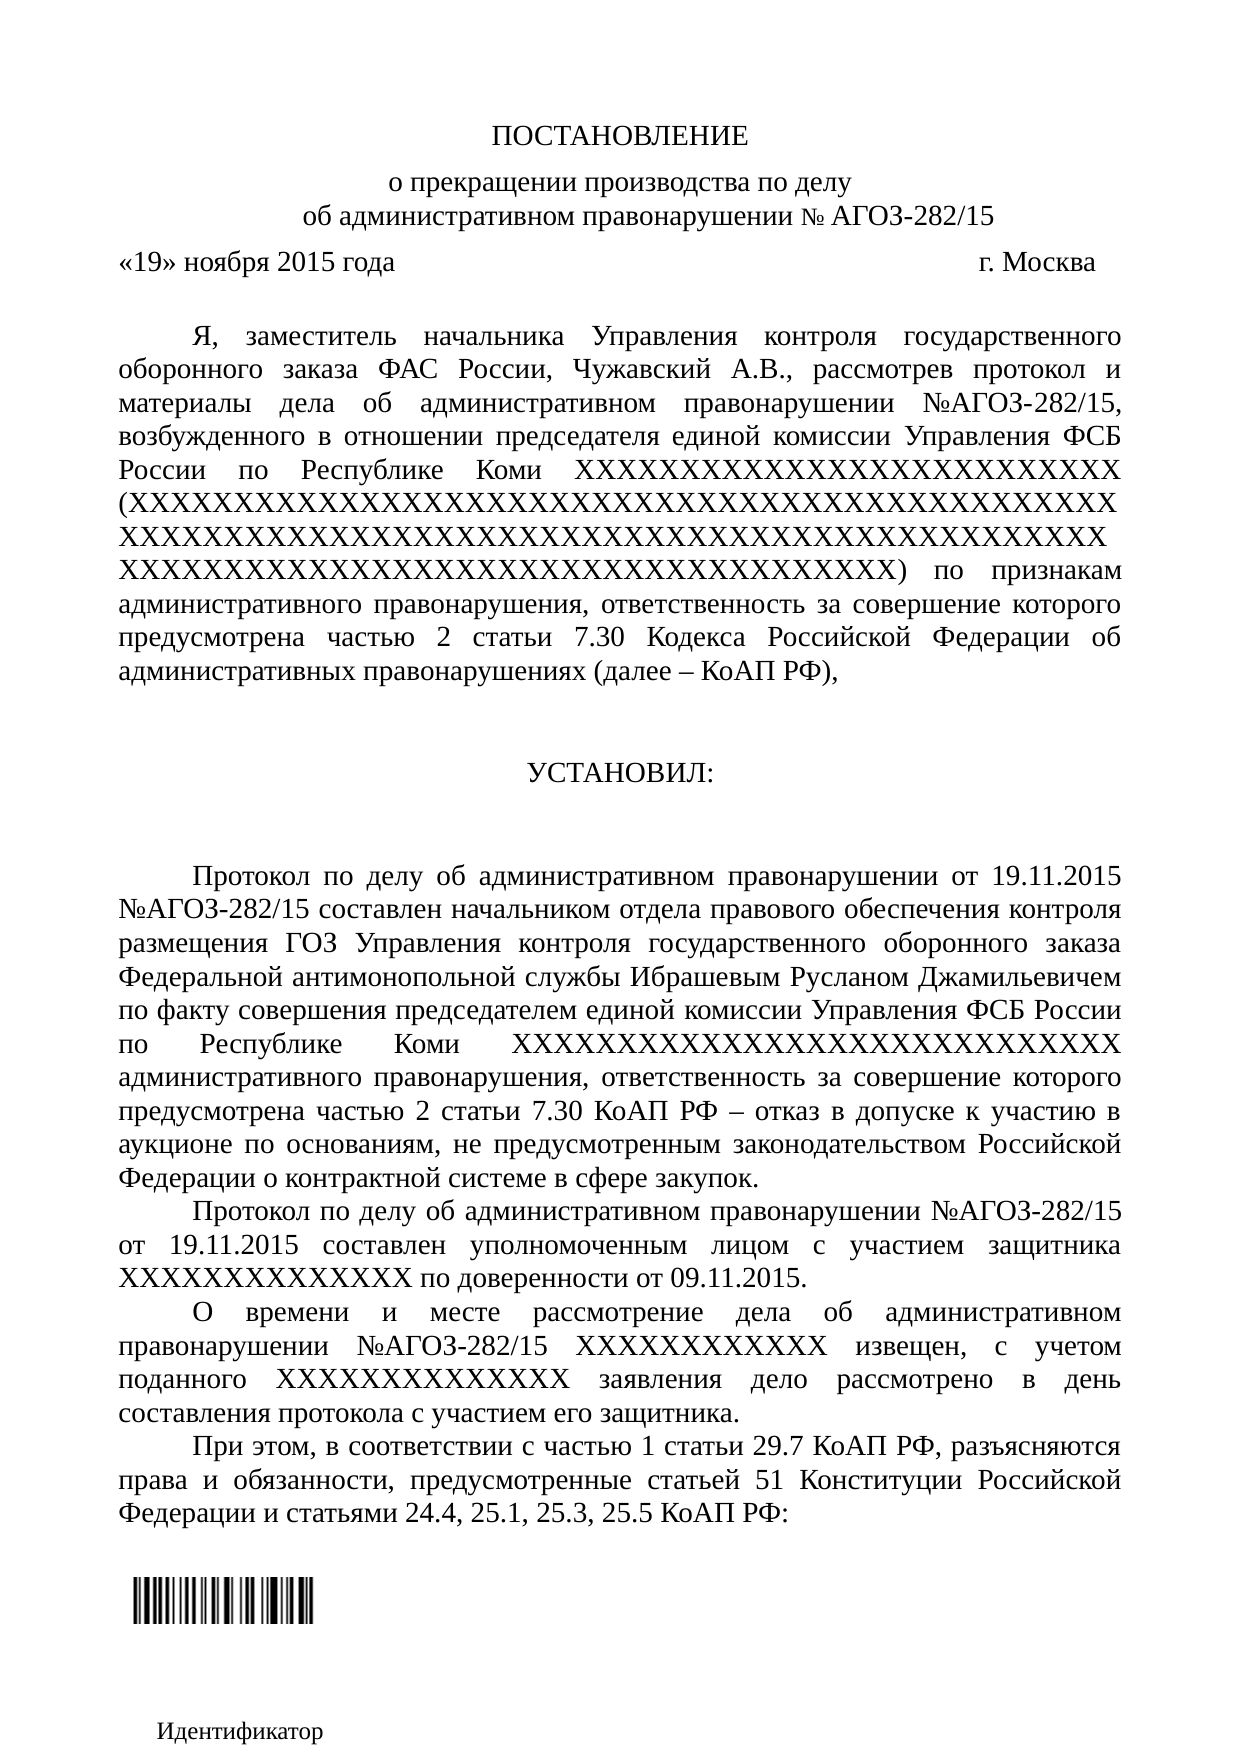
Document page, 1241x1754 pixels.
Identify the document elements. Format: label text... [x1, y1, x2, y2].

text Протокол по делу об административном правонарушении №АГОЗ-282/15 от 19.11.2015 составлен уполномоченным лицом с участием защитника XXXXXXXXXXXXXX по доверенности от 09.11.2015. [118, 1193, 1122, 1294]
text Я, заместитель начальника Управления контроля государственного оборонного заказа ФАС России, Чужавский А.В., рассмотрев протокол и материалы дела об административном правонарушении №АГОЗ-282/15, возбужденного в отношении председателя единой комиссии Управления ФСБ России по Республике Коми XXXXXXXXXXXXXXXXXXXXXXXXXX (XXXXXXXXXXXXXXXXXXXXXXXXXXXXXXXXXXXXXXXXXXXXXXXXXXXXXXXXXXXXXXXXXXXXXXXXXXXXXXXXXXXXXXXXXXXXXXXXXXXXXXXXXXXXXXXXXXXXXXXXXXXXXXXXXXX) по признакам административного правонарушения, ответственность за совершение которого предусмотрена частью 2 статьи 7.30 Кодекса Российской Федерации об административных правонарушениях (далее – КоАП РФ), [118, 318, 1122, 687]
text об административном правонарушении № АГОЗ-282/15 [118, 198, 1122, 232]
text О времени и месте рассмотрение дела об административном правонарушении №АГОЗ-282/15 XXXXXXXXXXXX извещен, с учетом поданного XXXXXXXXXXXXXX заявления дело рассмотрено в день составления протокола с участием его защитника. [118, 1294, 1122, 1428]
text ПОСТАНОВЛЕНИЕ [118, 118, 1122, 152]
text «19» ноября 2015 года г. Москва [118, 244, 1122, 277]
text о прекращении производства по делу [118, 164, 1122, 198]
text При этом, в соответствии с частью 1 статьи 29.7 КоАП РФ, разъясняются права и обязанности, предусмотренные статьей 51 Конституции Российской Федерации и статьями 24.4, 25.1, 25.3, 25.5 КоАП РФ: [118, 1428, 1122, 1529]
picture [118, 1577, 331, 1624]
text Протокол по делу об административном правонарушении от 19.11.2015 №АГОЗ-282/15 составлен начальником отдела правового обеспечения контроля размещения ГОЗ Управления контроля государственного оборонного заказа Федеральной антимонопольной службы Ибрашевым Русланом Джамильевичем по факту совершения председателем единой комиссии Управления ФСБ России по Республике Коми XXXXXXXXXXXXXXXXXXXXXXXXXXXXX административного правонарушения, ответственность за совершение которого предусмотрена частью 2 статьи 7.30 КоАП РФ – отказ в допуске к участию в аукционе по основаниям, не предусмотренным законодательством Российской Федерации о контрактной системе в сфере закупок. [118, 858, 1122, 1193]
text УСТАНОВИЛ: [118, 756, 1122, 789]
